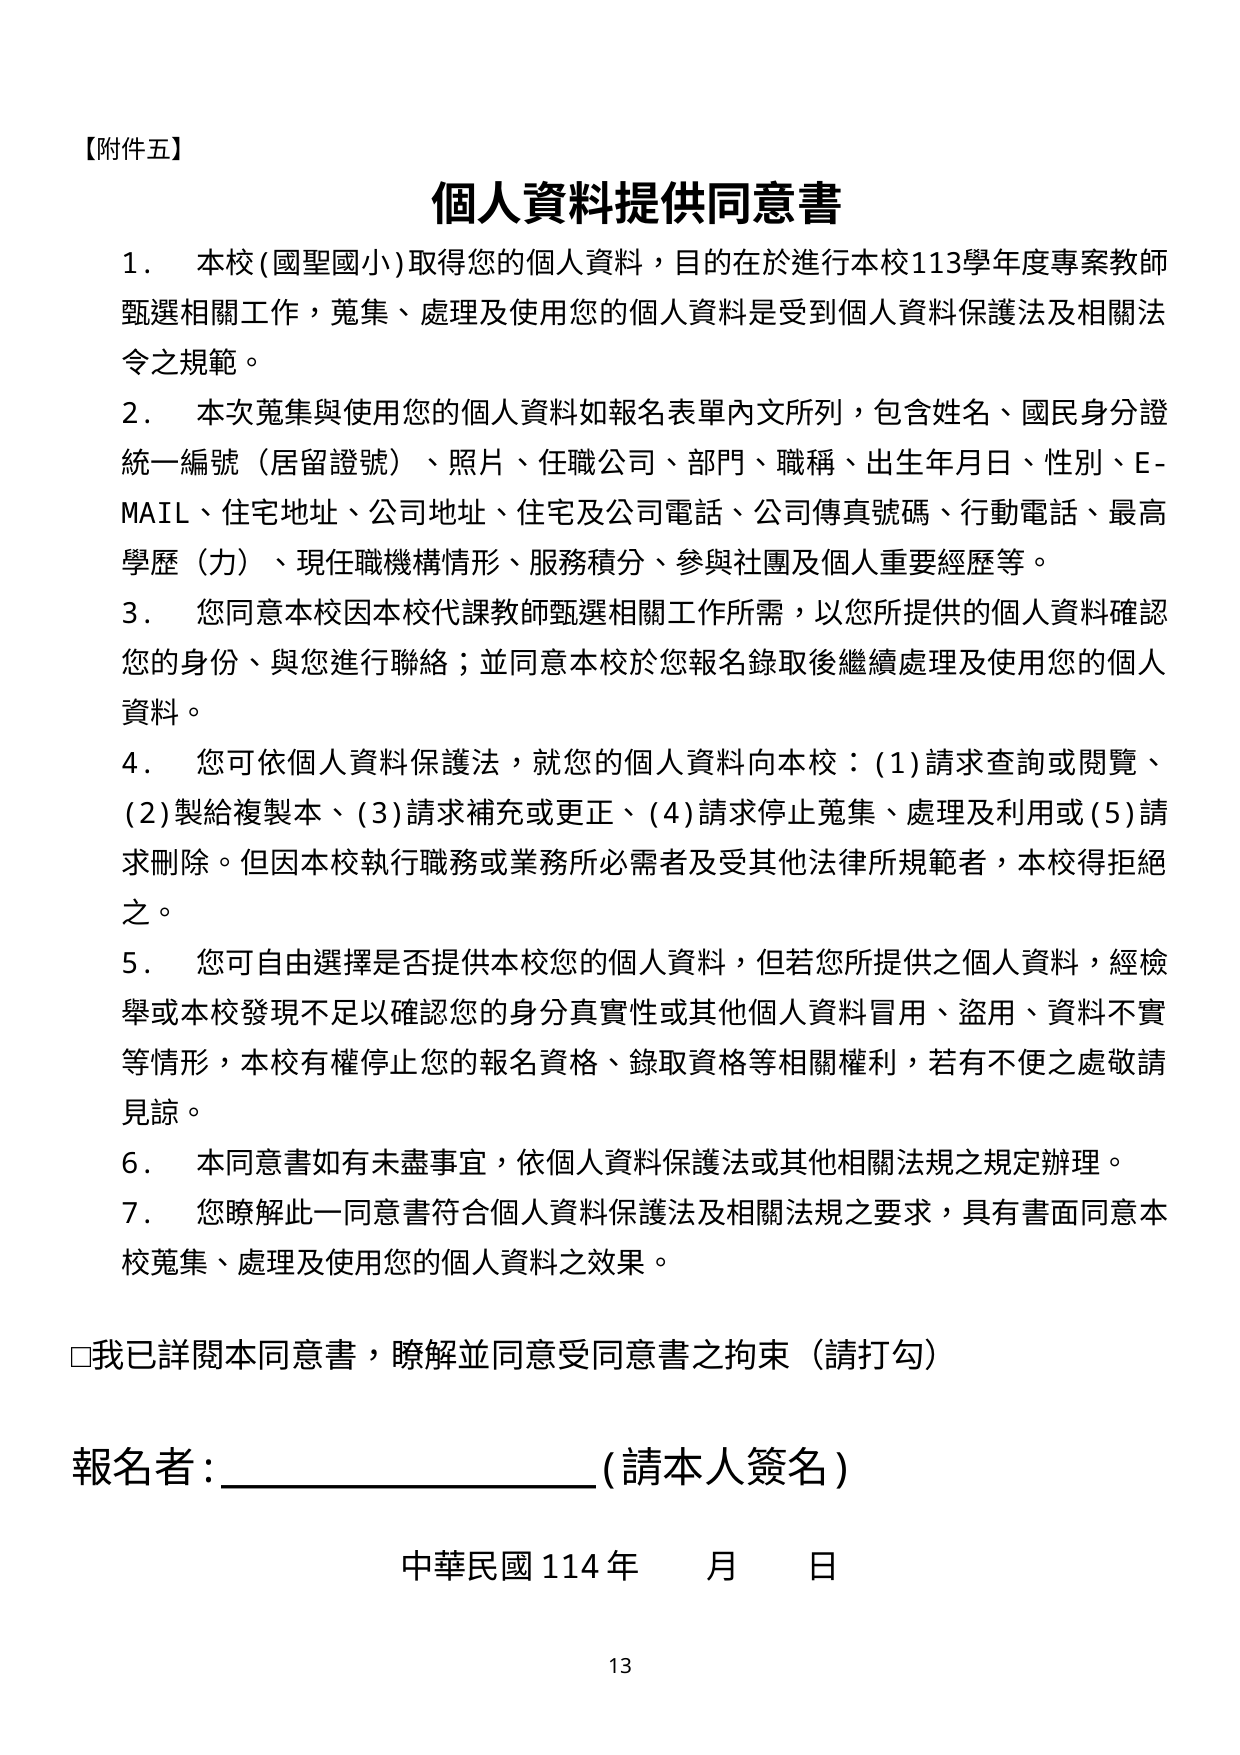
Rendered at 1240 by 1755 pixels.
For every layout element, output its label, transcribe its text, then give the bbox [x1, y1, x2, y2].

text □我已詳閱本同意書，瞭解並同意受同意書之拘束（請打勾） [71, 1329, 1169, 1377]
list 您同意本校因本校代課教師甄選相關工作所需，以您所提供的個人資料確認您的身份、與您進行聯絡；並同意本校於您報名錄取後繼續處理及使用您的個人資料。 [121, 583, 1169, 733]
list 本次蒐集與使用您的個人資料如報名表單內文所列，包含姓名、國民身分證統一編號（居留證號）、照片、任職公司、部門、職稱、出生年月日、性別、E-MAIL、住宅地址、公司地址、住宅及公司電話、公司傳真號碼、行動電話、最高學歷（力）、現任職機構情形、服務積分、參與社團及個人重要經歷等。 [121, 383, 1169, 583]
list 您瞭解此一同意書符合個人資料保護法及相關法規之要求，具有書面同意本校蒐集、處理及使用您的個人資料之效果。 [121, 1183, 1169, 1283]
text 中華民國114年 月 日 [71, 1540, 1169, 1588]
text 【附件五】 [71, 108, 1169, 171]
text 個人資料提供同意書 [71, 171, 1169, 233]
list 本同意書如有未盡事宜，依個人資料保護法或其他相關法規之規定辦理。 [121, 1133, 1169, 1183]
list 您可依個人資料保護法，就您的個人資料向本校：(1)請求查詢或閱覽、(2)製給複製本、(3)請求補充或更正、(4)請求停止蒐集、處理及利用或(5)請求刪除。但因本校執行職務或業務所必需者及受其他法律所規範者，本校得拒絕之。 [121, 733, 1169, 933]
text 報名者:_______________(請本人簽名) [71, 1434, 1169, 1494]
list 本校(國聖國小)取得您的個人資料，目的在於進行本校113學年度專案教師甄選相關工作，蒐集、處理及使用您的個人資料是受到個人資料保護法及相關法令之規範。 [121, 233, 1169, 383]
list 您可自由選擇是否提供本校您的個人資料，但若您所提供之個人資料，經檢舉或本校發現不足以確認您的身分真實性或其他個人資料冒用、盜用、資料不實等情形，本校有權停止您的報名資格、錄取資格等相關權利，若有不便之處敬請見諒。 [121, 933, 1169, 1133]
